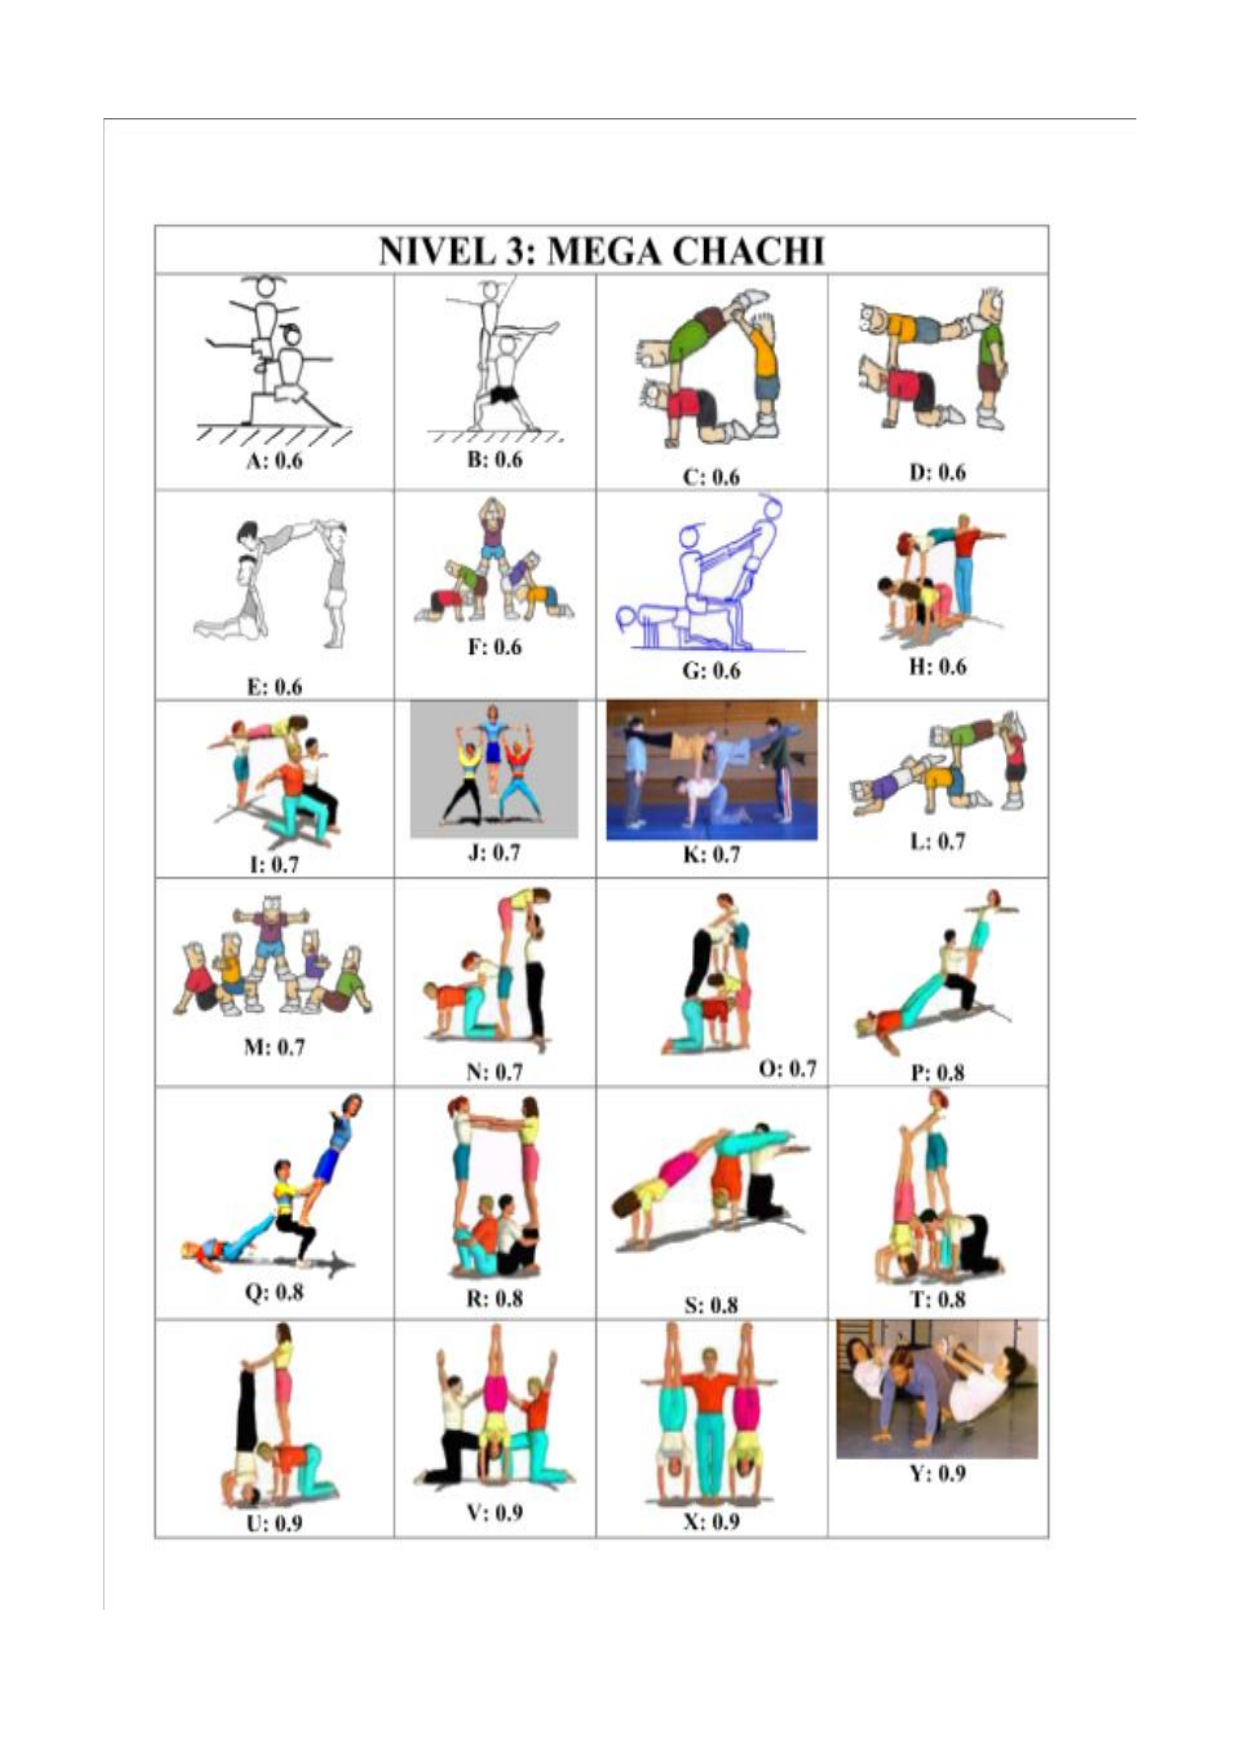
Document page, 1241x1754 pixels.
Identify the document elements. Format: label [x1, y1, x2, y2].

picture [103, 118, 1137, 1610]
